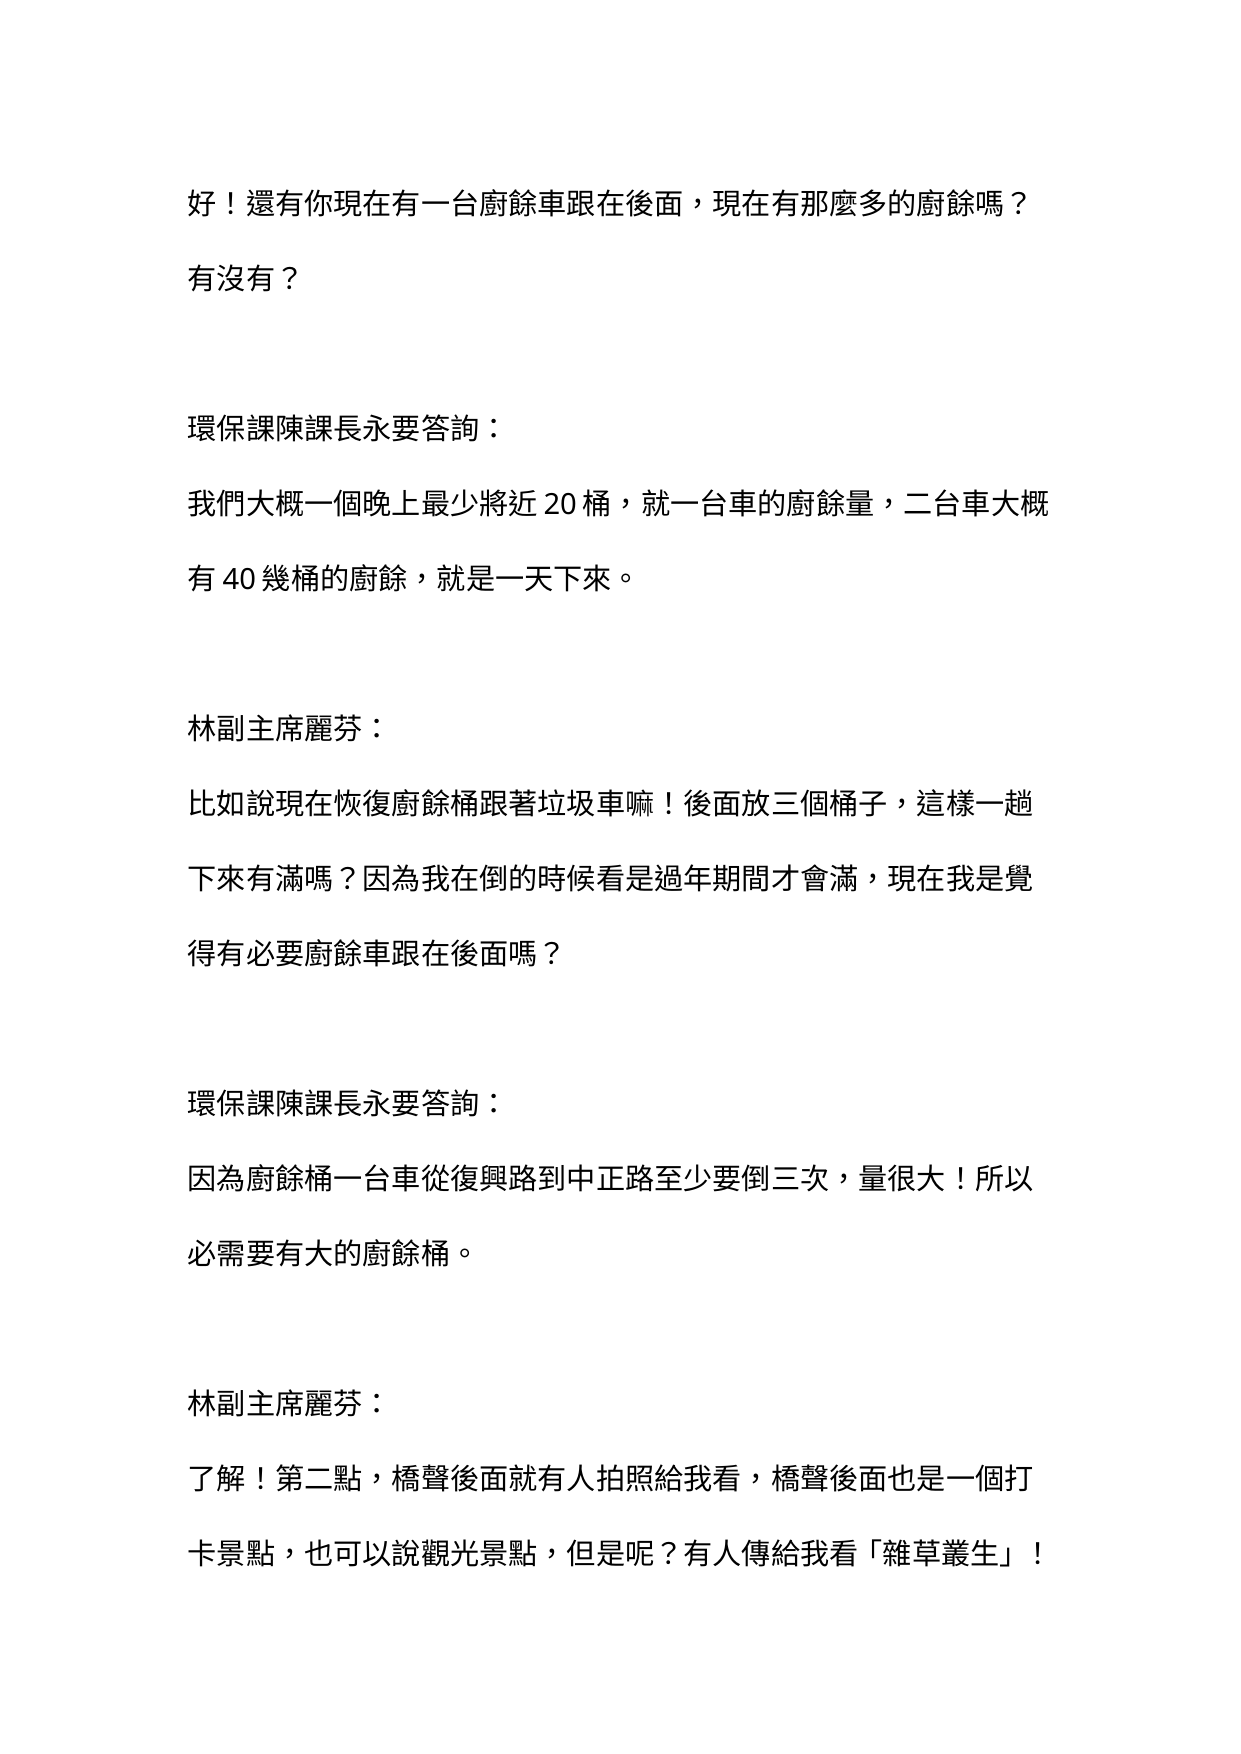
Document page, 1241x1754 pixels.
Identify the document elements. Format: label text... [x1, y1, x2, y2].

text 環保課陳課長永要答詢： [187, 389, 1053, 464]
text 林副主席麗芬： [187, 689, 1053, 764]
text 了解！第二點，橋聲後面就有人拍照給我看，橋聲後面也是一個打卡景點，也可以說觀光景點，但是呢？有人傳給我看「雜草叢生」！ [187, 1439, 1053, 1589]
text 課長我跟你講，之前你那個政策是完全很糟糕的！因為你那個廚餘車車很高，員工彎下去一個一個拿，一趟下來員工是受不了的！男生還好，女生是有點吃不消的。然後第二點，你讓人家認養廚餘桶，這個也是不太恰當！怎麼說呢？今天我認養廚餘桶，我就不讓你來倒，「這是我認養的，我就不讓你倒！」。別人沒辦法倒，看他認養，我也來認養一個。你看復興路街上飲料店那邊就四五個廚餘桶！這樣的廚餘桶放在街上，有礙觀瞻吧！旅客走來走去，整條街都是廚餘桶，我覺得這個很不美觀啦！我是覺得啦，你還是一樣放在一個固定地方，讓大家去倒，我覺得這樣還是比較…你說我自已的廚餘桶，我不給別人倒，他認養一個我也認養一個，整條街都是廚餘桶，我覺得這個不太恰當！我是提出來，你們再研議一下，看怎麼做比較好！還有你現在有一台廚餘車跟在後面，現在有那麼多的廚餘嗎？有沒有？ [187, 164, 1053, 314]
text 因為廚餘桶一台車從復興路到中正路至少要倒三次，量很大！所以必需要有大的廚餘桶。 [187, 1139, 1053, 1289]
text 林副主席麗芬： [187, 1364, 1053, 1439]
text 比如說現在恢復廚餘桶跟著垃圾車嘛！後面放三個桶子，這樣一趟下來有滿嗎？因為我在倒的時候看是過年期間才會滿，現在我是覺得有必要廚餘車跟在後面嗎？ [187, 764, 1053, 989]
text 我們大概一個晚上最少將近20桶，就一台車的廚餘量，二台車大概有40幾桶的廚餘，就是一天下來。 [187, 464, 1053, 614]
text 環保課陳課長永要答詢： [187, 1064, 1053, 1139]
